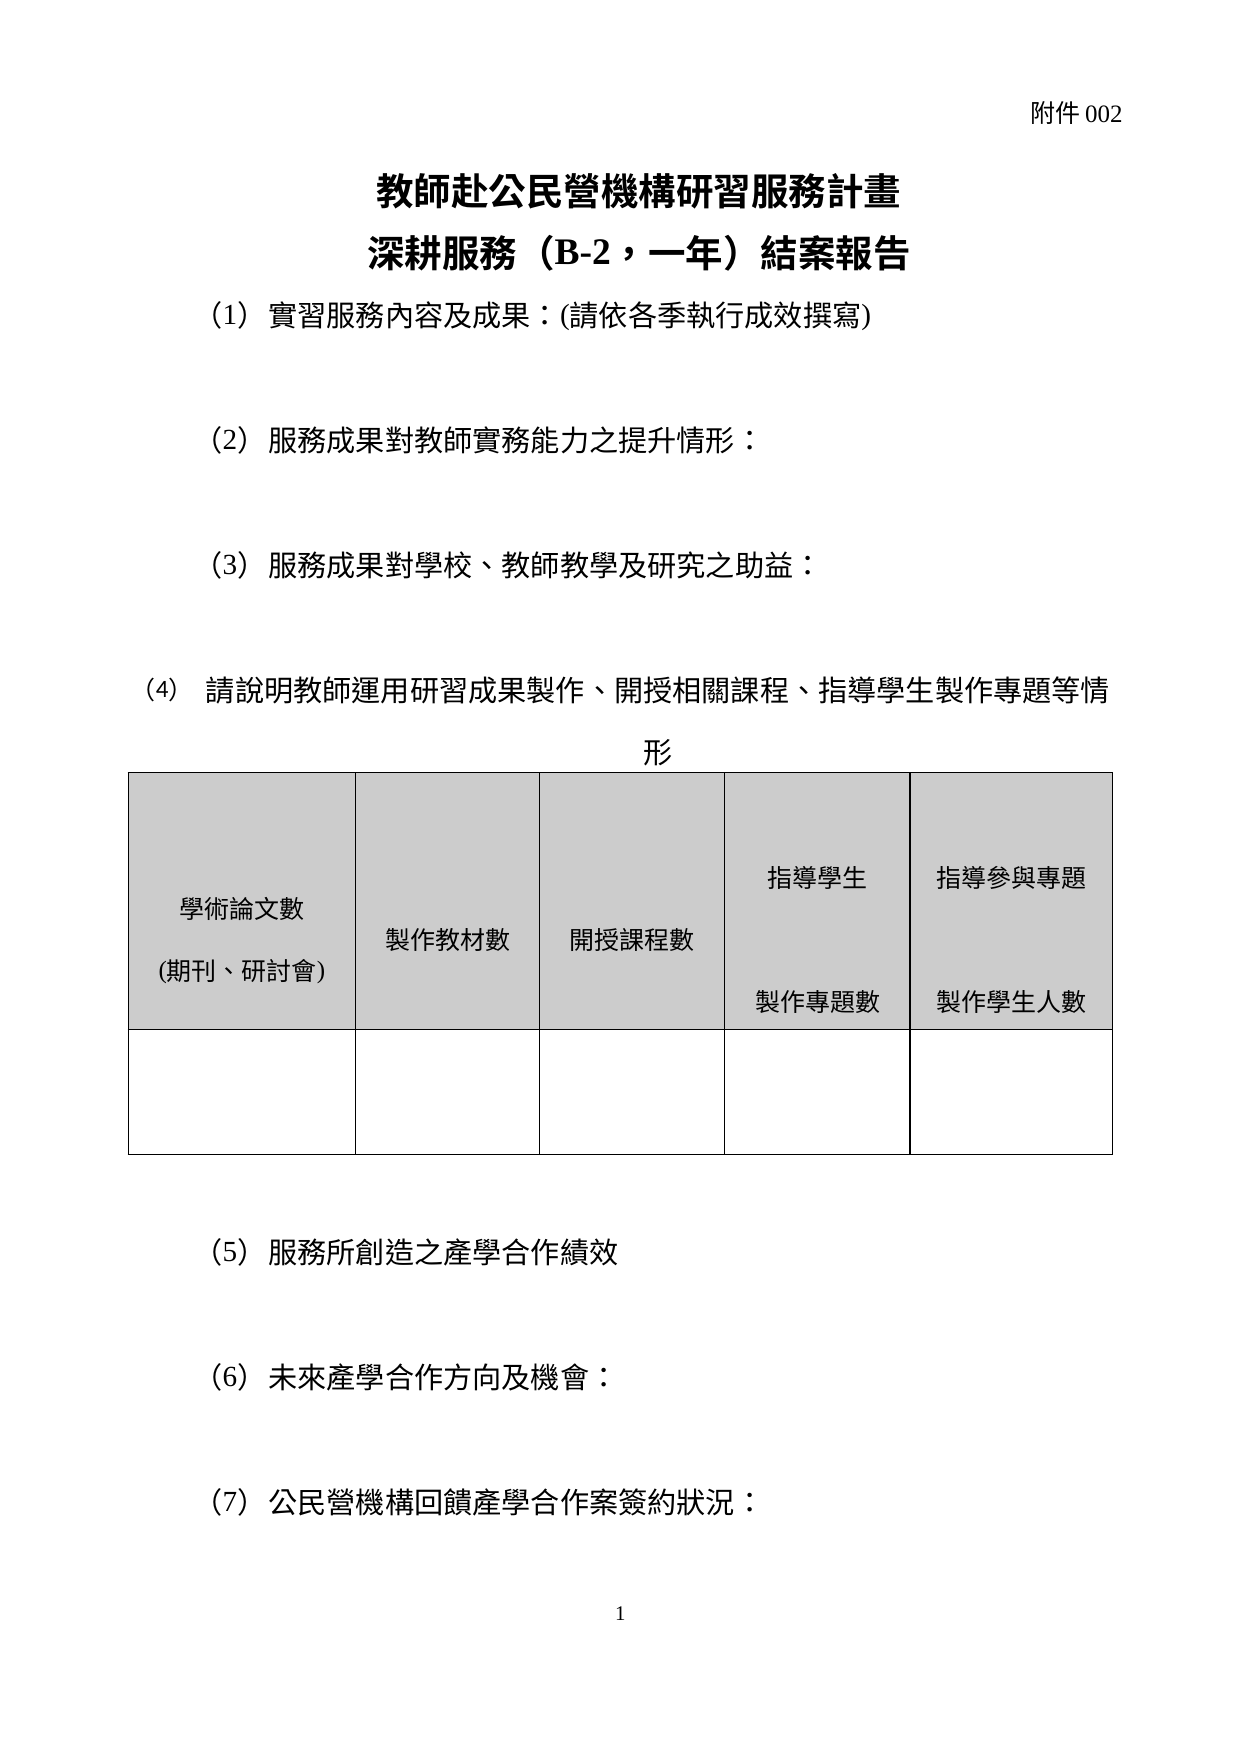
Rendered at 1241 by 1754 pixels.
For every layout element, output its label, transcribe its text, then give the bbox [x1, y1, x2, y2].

table_header 開授課程數 [540, 773, 724, 1029]
table_cell [356, 1030, 539, 1154]
list 服務成果對教師實務能力之提升情形： [193, 397, 1122, 459]
table_cell [725, 1030, 909, 1154]
table_header 指導學生 製作專題數 [725, 773, 909, 1029]
list 請說明教師運用研習成果製作、開授相關課程、指導學生製作專題等情形 [118, 647, 1122, 772]
list 服務所創造之產學合作績效 [193, 1209, 1122, 1272]
table_header 製作教材數 [356, 773, 539, 1029]
table_cell [911, 1030, 1112, 1154]
table_cell [540, 1030, 724, 1154]
table_header 學術論文數 (期刊、研討會) [129, 773, 355, 1029]
list 服務成果對學校、教師教學及研究之助益： [193, 522, 1122, 584]
list 未來產學合作方向及機會： [193, 1334, 1122, 1397]
text 教師赴公民營機構研習服務計畫 深耕服務（B-2，一年）結案報告 [155, 147, 1122, 272]
table_cell [129, 1030, 355, 1154]
list 實習服務內容及成果：(請依各季執行成效撰寫) [193, 272, 1122, 334]
list 公民營機構回饋產學合作案簽約狀況： [193, 1459, 1122, 1522]
table_header 指導參與專題 製作學生人數 [911, 773, 1112, 1029]
